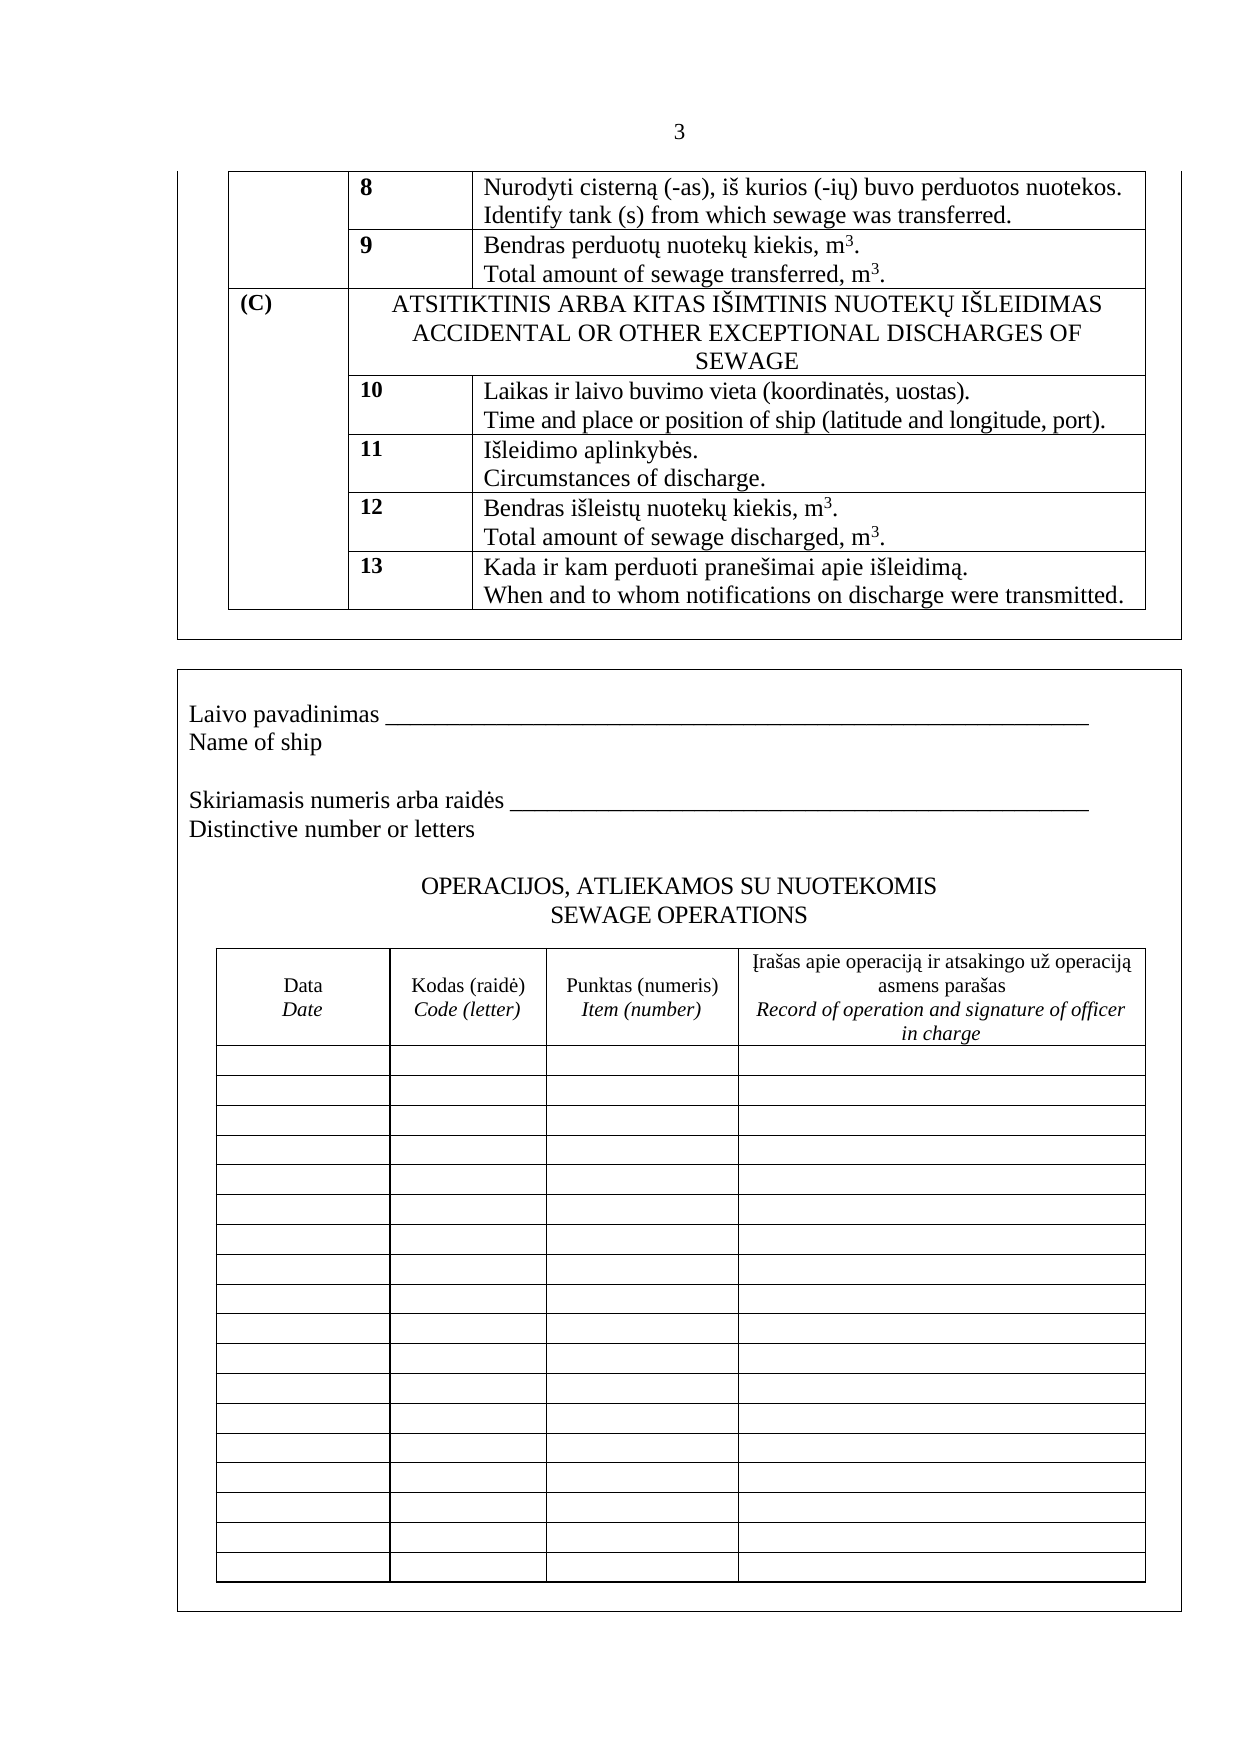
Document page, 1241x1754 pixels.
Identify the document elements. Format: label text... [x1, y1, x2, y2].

table_cell [178, 1552, 216, 1581]
table_cell [1146, 1224, 1181, 1254]
table_cell Bendras išleistų nuotekų kiekis, m3. Total amount of sewage discharged, m3. [473, 493, 1145, 551]
table_cell [178, 1045, 216, 1075]
table_cell [739, 1523, 1145, 1552]
table_cell [178, 1075, 216, 1105]
table_cell [739, 1463, 1145, 1492]
table_cell [1146, 1105, 1181, 1134]
table_cell ATSITIKTINIS ARBA KITAS IŠIMTINIS NUOTEKŲ IŠLEIDIMAS ACCIDENTAL OR OTHER EXCEPTIONAL DISCHARGES OF SEWAGE [349, 289, 1145, 375]
table_cell [217, 1523, 389, 1552]
table_cell [739, 1434, 1145, 1462]
table_cell [391, 1285, 546, 1313]
table_cell [391, 1046, 546, 1075]
table_cell [391, 1493, 546, 1522]
table_cell 11 [349, 435, 472, 492]
table_cell [1146, 492, 1181, 551]
table_cell [391, 1136, 546, 1164]
table_cell [1146, 1462, 1181, 1492]
table_cell [217, 1106, 389, 1134]
table_cell Punktas (numeris) Item (number) [547, 949, 738, 1045]
table_cell [1146, 375, 1181, 434]
table_cell [1146, 1075, 1181, 1105]
table_cell [217, 1076, 389, 1105]
table_cell [178, 1433, 216, 1462]
table_cell Išleidimo aplinkybės. Circumstances of discharge. [473, 435, 1145, 492]
table_cell [739, 1493, 1145, 1522]
table_cell [1146, 1403, 1181, 1432]
table_cell [391, 1165, 546, 1194]
table_cell [739, 1046, 1145, 1075]
table_cell [178, 1403, 216, 1432]
table_cell [391, 1553, 546, 1581]
table_cell [178, 171, 228, 229]
table_cell [217, 1165, 389, 1194]
table_cell [217, 1434, 389, 1462]
table_cell Įrašas apie operaciją ir atsakingo už operaciją asmens parašas Record of operation and signature of officer in charge [739, 949, 1145, 1045]
table_cell [739, 1106, 1145, 1134]
table_cell [217, 1046, 389, 1075]
table_cell [1146, 1045, 1181, 1075]
table_cell [217, 1553, 389, 1581]
table_cell [391, 1434, 546, 1462]
table_cell [217, 1136, 389, 1164]
table_cell [739, 1553, 1145, 1581]
table_cell [217, 1195, 389, 1224]
table_cell [217, 1314, 389, 1343]
table_cell [1146, 1373, 1181, 1403]
table_cell [547, 1225, 738, 1254]
table_cell [472, 610, 1146, 639]
table_cell [349, 610, 472, 639]
table_cell [547, 1404, 738, 1432]
table_cell 13 [349, 552, 472, 609]
table_cell [739, 1165, 1145, 1194]
table_cell [547, 1434, 738, 1462]
table_cell [547, 1493, 738, 1522]
table_cell [1146, 1492, 1181, 1522]
table_cell [547, 1165, 738, 1194]
table_cell [1146, 1254, 1181, 1283]
table_cell [178, 434, 228, 492]
table_cell [178, 1105, 216, 1134]
table_cell [217, 1255, 389, 1283]
table_cell [547, 1314, 738, 1343]
table_cell [1146, 1164, 1181, 1194]
table_cell [1146, 434, 1181, 492]
table_cell [1146, 171, 1181, 229]
table_cell Kada ir kam perduoti pranešimai apie išleidimą. When and to whom notifications on discharge were transmitted. [473, 552, 1145, 609]
table_cell [391, 1255, 546, 1283]
table_cell [178, 1581, 1181, 1611]
table_cell [739, 1285, 1145, 1313]
table_cell [178, 1224, 216, 1254]
table_cell [1146, 229, 1181, 288]
table_cell [1146, 288, 1181, 375]
table_cell [739, 1195, 1145, 1224]
table_cell Bendras perduotų nuotekų kiekis, m3. Total amount of sewage transferred, m3. [473, 230, 1145, 288]
table_cell [547, 1344, 738, 1373]
table_cell [1146, 1343, 1181, 1373]
table_cell [178, 1343, 216, 1373]
table_cell [178, 948, 216, 1045]
table_cell [391, 1374, 546, 1403]
table_cell [217, 1463, 389, 1492]
table_cell [229, 172, 348, 288]
table_cell [739, 1136, 1145, 1164]
table_cell [217, 1344, 389, 1373]
table_cell [391, 1344, 546, 1373]
table_cell [391, 1106, 546, 1134]
table_cell [178, 1284, 216, 1313]
table_cell 12 [349, 493, 472, 551]
table_cell [547, 1523, 738, 1552]
table_cell [547, 1463, 738, 1492]
table_cell [391, 1076, 546, 1105]
table_cell [547, 1285, 738, 1313]
table_cell [391, 1225, 546, 1254]
table_cell [1146, 1552, 1181, 1581]
table_cell [178, 229, 228, 288]
table_cell [178, 1254, 216, 1283]
table_cell [739, 1374, 1145, 1403]
table_cell Nurodyti cisterną (-as), iš kurios (-ių) buvo perduotos nuotekos. Identify tank (s) from which sewage was transferred. [473, 172, 1145, 229]
table_cell [739, 1225, 1145, 1254]
table_cell [739, 1344, 1145, 1373]
table_cell [1146, 1522, 1181, 1552]
table_cell [178, 1522, 216, 1552]
table_cell Laikas ir laivo buvimo vieta (koordinatės, uostas). Time and place or position of ship (latitude and longitude, port). [473, 376, 1145, 434]
table_cell [178, 1462, 216, 1492]
table_cell [739, 1314, 1145, 1343]
table_cell [1146, 1313, 1181, 1343]
table_cell 10 [349, 376, 472, 434]
table_cell [739, 1076, 1145, 1105]
table_cell [217, 1285, 389, 1313]
table_cell 8 [349, 172, 472, 229]
table_cell [178, 1194, 216, 1224]
table_cell [547, 1046, 738, 1075]
table_cell [547, 1106, 738, 1134]
table_cell (C) [229, 289, 348, 609]
table_header Laivo pavadinimas Name of ship Skiriamasis numeris arba raidės Distinctive number or letters OPERACIJOS, ATLIEKAMOS SU NUOTEKOMIS SEWAGE OPERATIONS [178, 670, 1181, 948]
table_cell [547, 1076, 738, 1105]
table_cell [217, 1374, 389, 1403]
table_cell [217, 1225, 389, 1254]
table_cell [739, 1255, 1145, 1283]
table_cell [178, 1164, 216, 1194]
table_cell [178, 288, 228, 375]
table_cell [178, 1135, 216, 1164]
table_cell [178, 375, 228, 434]
table_cell [1146, 551, 1181, 609]
table_cell 9 [349, 230, 472, 288]
table_cell [217, 1493, 389, 1522]
table_cell [547, 1255, 738, 1283]
table_cell Data Date [217, 949, 389, 1045]
table_cell [1146, 609, 1181, 639]
table_cell [391, 1195, 546, 1224]
table_cell [178, 1373, 216, 1403]
table_cell [178, 492, 228, 551]
table_cell [547, 1374, 738, 1403]
table_cell [547, 1195, 738, 1224]
table_cell [217, 1404, 389, 1432]
table_cell [391, 1314, 546, 1343]
table_cell [229, 610, 348, 639]
table_cell [178, 1492, 216, 1522]
table_cell [1146, 948, 1181, 1045]
table_cell [391, 1523, 546, 1552]
table_cell [391, 1404, 546, 1432]
table_cell [1146, 1284, 1181, 1313]
table_cell [391, 1463, 546, 1492]
table_cell [178, 551, 228, 609]
table_cell [1146, 1433, 1181, 1462]
table_cell [178, 1313, 216, 1343]
table_cell [739, 1404, 1145, 1432]
table_cell Kodas (raidė) Code (letter) [391, 949, 546, 1045]
table_cell [547, 1553, 738, 1581]
table_cell [178, 609, 229, 639]
table_cell [1146, 1135, 1181, 1164]
table_cell [547, 1136, 738, 1164]
table_cell [1146, 1194, 1181, 1224]
